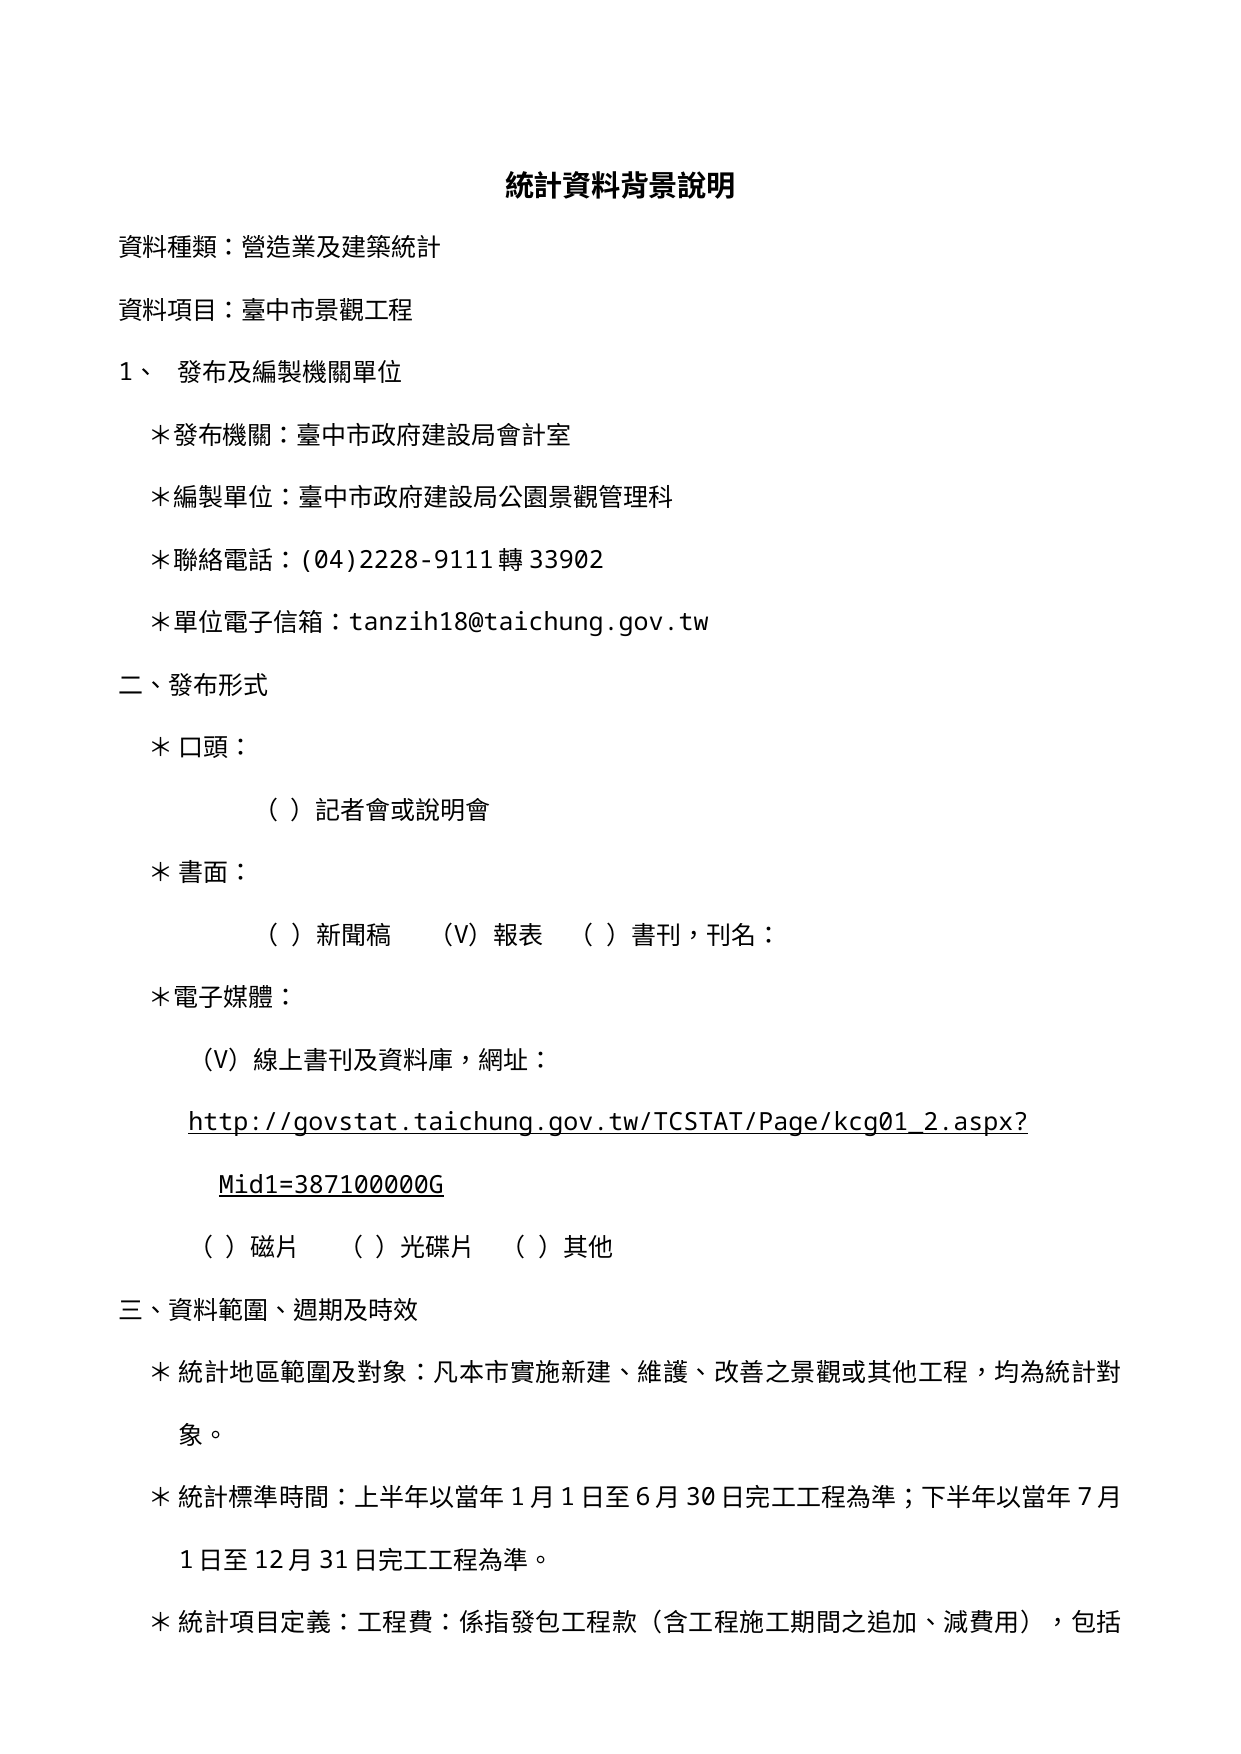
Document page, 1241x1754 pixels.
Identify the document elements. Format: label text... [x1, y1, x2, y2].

text ＊聯絡電話：(04)2228-9111轉33902 [149, 517, 1122, 579]
text （V）線上書刊及資料庫，網址： [188, 1017, 1156, 1079]
text 資料種類：營造業及建築統計 [118, 204, 1122, 267]
list 書面： [149, 829, 1122, 892]
text ＊電子媒體： [149, 954, 1122, 1017]
text 三、資料範圍、週期及時效 [118, 1267, 1122, 1329]
text 資料項目：臺中市景觀工程 [118, 267, 1122, 329]
text ＊單位電子信箱：tanzih18@taichung.gov.tw [149, 579, 1122, 642]
list 統計地區範圍及對象：凡本市實施新建、維護、改善之景觀或其他工程，均為統計對象。 [149, 1329, 1122, 1454]
text ＊編製單位：臺中市政府建設局公園景觀管理科 [149, 454, 1122, 517]
text （ ）磁片 （ ）光碟片 （ ）其他 [188, 1204, 1156, 1267]
text 統計資料背景說明 [118, 142, 1122, 204]
text http://govstat.taichung.gov.tw/TCSTAT/Page/kcg01_2.aspx?Mid1=387100000G [188, 1079, 1156, 1204]
list 發布及編製機關單位 [118, 329, 1122, 392]
list 口頭： [149, 704, 1122, 767]
text （ ）記者會或說明會 [118, 767, 1122, 829]
text （ ）新聞稿 （V）報表 （ ）書刊，刊名： [149, 892, 1122, 954]
list 統計項目定義：工程費：係指發包工程款（含工程施工期間之追加、減費用），包括 [149, 1579, 1122, 1642]
text ＊發布機關：臺中市政府建設局會計室 [149, 392, 1122, 454]
text 二、發布形式 [118, 642, 1122, 704]
list 統計標準時間：上半年以當年1月1日至6月30日完工工程為準；下半年以當年7月1日至12月31日完工工程為準。 [149, 1454, 1122, 1579]
